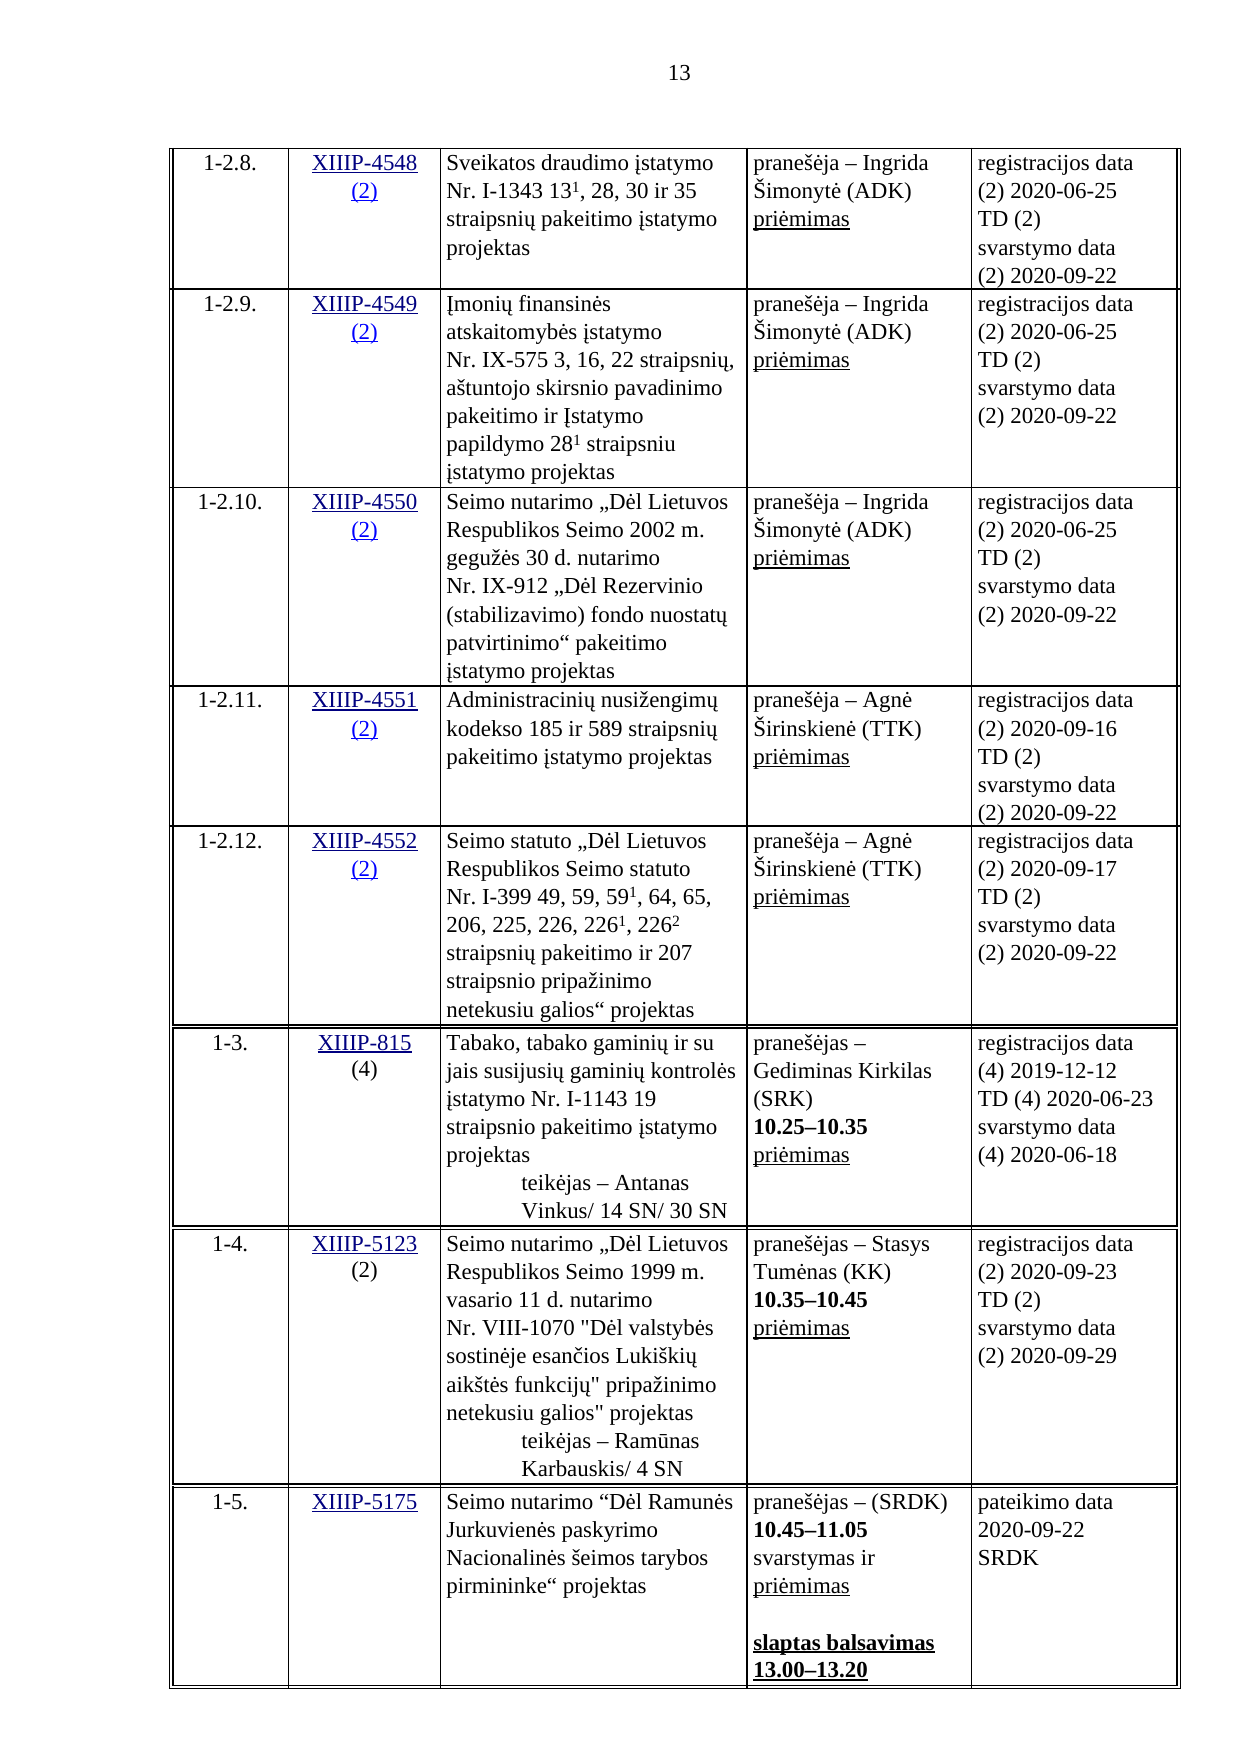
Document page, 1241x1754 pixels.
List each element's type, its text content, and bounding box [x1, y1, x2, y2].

table_cell Seimo nutarimo „Dėl Lietuvos Respublikos Seimo 2002 m. gegužės 30 d. nutarimo Nr. IX-912 „Dėl Rezervinio (stabilizavimo) fondo nuostatų patvirtinimo“ pakeitimo įstatymo projektas [441, 488, 746, 685]
table_cell Administracinių nusižengimų kodekso 185 ir 589 straipsnių pakeitimo įstatymo projektas [441, 687, 746, 825]
table_cell XIIIP-4552 (2) [289, 827, 440, 1024]
table_cell 1-2.10. [174, 488, 288, 685]
table_cell XIIIP-5123 (2) [289, 1230, 440, 1483]
table_cell pranešėja – Ingrida Šimonytė (ADK) priėmimas [748, 290, 971, 487]
table_cell XIIIP-815 (4) [289, 1029, 440, 1225]
table_cell registracijos data (2) 2020-06-25 TD (2) svarstymo data (2) 2020-09-22 [972, 290, 1176, 487]
table_cell XIIIP-5175 [289, 1488, 440, 1684]
table_cell pranešėja – Ingrida Šimonytė (ADK) priėmimas [748, 149, 971, 288]
table_cell [1181, 685, 1222, 825]
table_cell Sveikatos draudimo įstatymo Nr. I-1343 131, 28, 30 ir 35 straipsnių pakeitimo įstatymo projektas [441, 149, 746, 288]
table_cell Seimo statuto „Dėl Lietuvos Respublikos Seimo statuto Nr. I-399 49, 59, 591, 64, 65, 206, 225, 226, 2261, 2262 straipsnių pakeitimo ir 207 straipsnio pripažinimo netekusiu galios“ projektas [441, 827, 746, 1024]
table_cell 1-2.9. [174, 290, 288, 487]
table_cell pranešėja – Ingrida Šimonytė (ADK) priėmimas [748, 488, 971, 685]
table_cell pranešėjas – Stasys Tumėnas (KK) 10.35–10.45 priėmimas [748, 1230, 971, 1483]
table_cell XIIIP-4549 (2) [289, 290, 440, 487]
table_cell [1181, 1225, 1222, 1483]
table_cell pranešėja – Agnė Širinskienė (TTK) priėmimas [748, 827, 971, 1024]
table_cell registracijos data (2) 2020-09-23 TD (2) svarstymo data (2) 2020-09-29 [972, 1230, 1176, 1483]
table_cell XIIIP-4550 (2) [289, 488, 440, 685]
table_cell Įmonių finansinės atskaitomybės įstatymo Nr. IX-575 3, 16, 22 straipsnių, aštuntojo skirsnio pavadinimo pakeitimo ir Įstatymo papildymo 281 straipsniu įstatymo projektas [441, 290, 746, 487]
table_cell 1-2.11. [174, 687, 288, 825]
table_cell XIIIP-4548 (2) [289, 149, 440, 288]
table_cell 1-2.12. [174, 827, 288, 1024]
table_cell pranešėjas – Gediminas Kirkilas (SRK) 10.25–10.35 priėmimas [748, 1029, 971, 1225]
table_cell 1-2.8. [174, 149, 288, 288]
table_cell 1-4. [174, 1230, 288, 1483]
table_cell registracijos data (4) 2019-12-12 TD (4) 2020-06-23 svarstymo data (4) 2020-06-18 [972, 1029, 1176, 1225]
table_cell Seimo nutarimo “Dėl Ramunės Jurkuvienės paskyrimo Nacionalinės šeimos tarybos pirmininke“ projektas [441, 1488, 746, 1684]
table_cell registracijos data (2) 2020-06-25 TD (2) svarstymo data (2) 2020-09-22 [972, 488, 1176, 685]
table_cell [1181, 1024, 1222, 1225]
table_cell Seimo nutarimo „Dėl Lietuvos Respublikos Seimo 1999 m. vasario 11 d. nutarimo Nr. VIII-1070 "Dėl valstybės sostinėje esančios Lukiškių aikštės funkcijų" pripažinimo netekusiu galios" projektas teikėjas – Ramūnas Karbauskis/ 4 SN [441, 1230, 746, 1483]
table_cell registracijos data (2) 2020-09-16 TD (2) svarstymo data (2) 2020-09-22 [972, 687, 1176, 825]
table_cell registracijos data (2) 2020-06-25 TD (2) svarstymo data (2) 2020-09-22 [972, 149, 1176, 288]
table_cell pranešėja – Agnė Širinskienė (TTK) priėmimas [748, 687, 971, 825]
table_cell registracijos data (2) 2020-09-17 TD (2) svarstymo data (2) 2020-09-22 [972, 827, 1176, 1024]
table_cell XIIIP-4551 (2) [289, 687, 440, 825]
table_cell pranešėjas – (SRDK) 10.45–11.05 svarstymas ir priėmimas slaptas balsavimas 13.00–13.20 [748, 1488, 971, 1684]
table_cell [1181, 1483, 1222, 1684]
table_cell [1181, 148, 1222, 288]
table_cell 1-5. [174, 1488, 288, 1684]
table_cell [1181, 487, 1222, 685]
table_cell [1181, 288, 1222, 487]
table_cell [1181, 825, 1222, 1024]
table_cell 1-3. [174, 1029, 288, 1225]
table_cell pateikimo data 2020-09-22 SRDK [972, 1488, 1176, 1684]
table_cell Tabako, tabako gaminių ir su jais susijusių gaminių kontrolės įstatymo Nr. I-1143 19 straipsnio pakeitimo įstatymo projektas teikėjas – Antanas Vinkus/ 14 SN/ 30 SN [441, 1029, 746, 1225]
